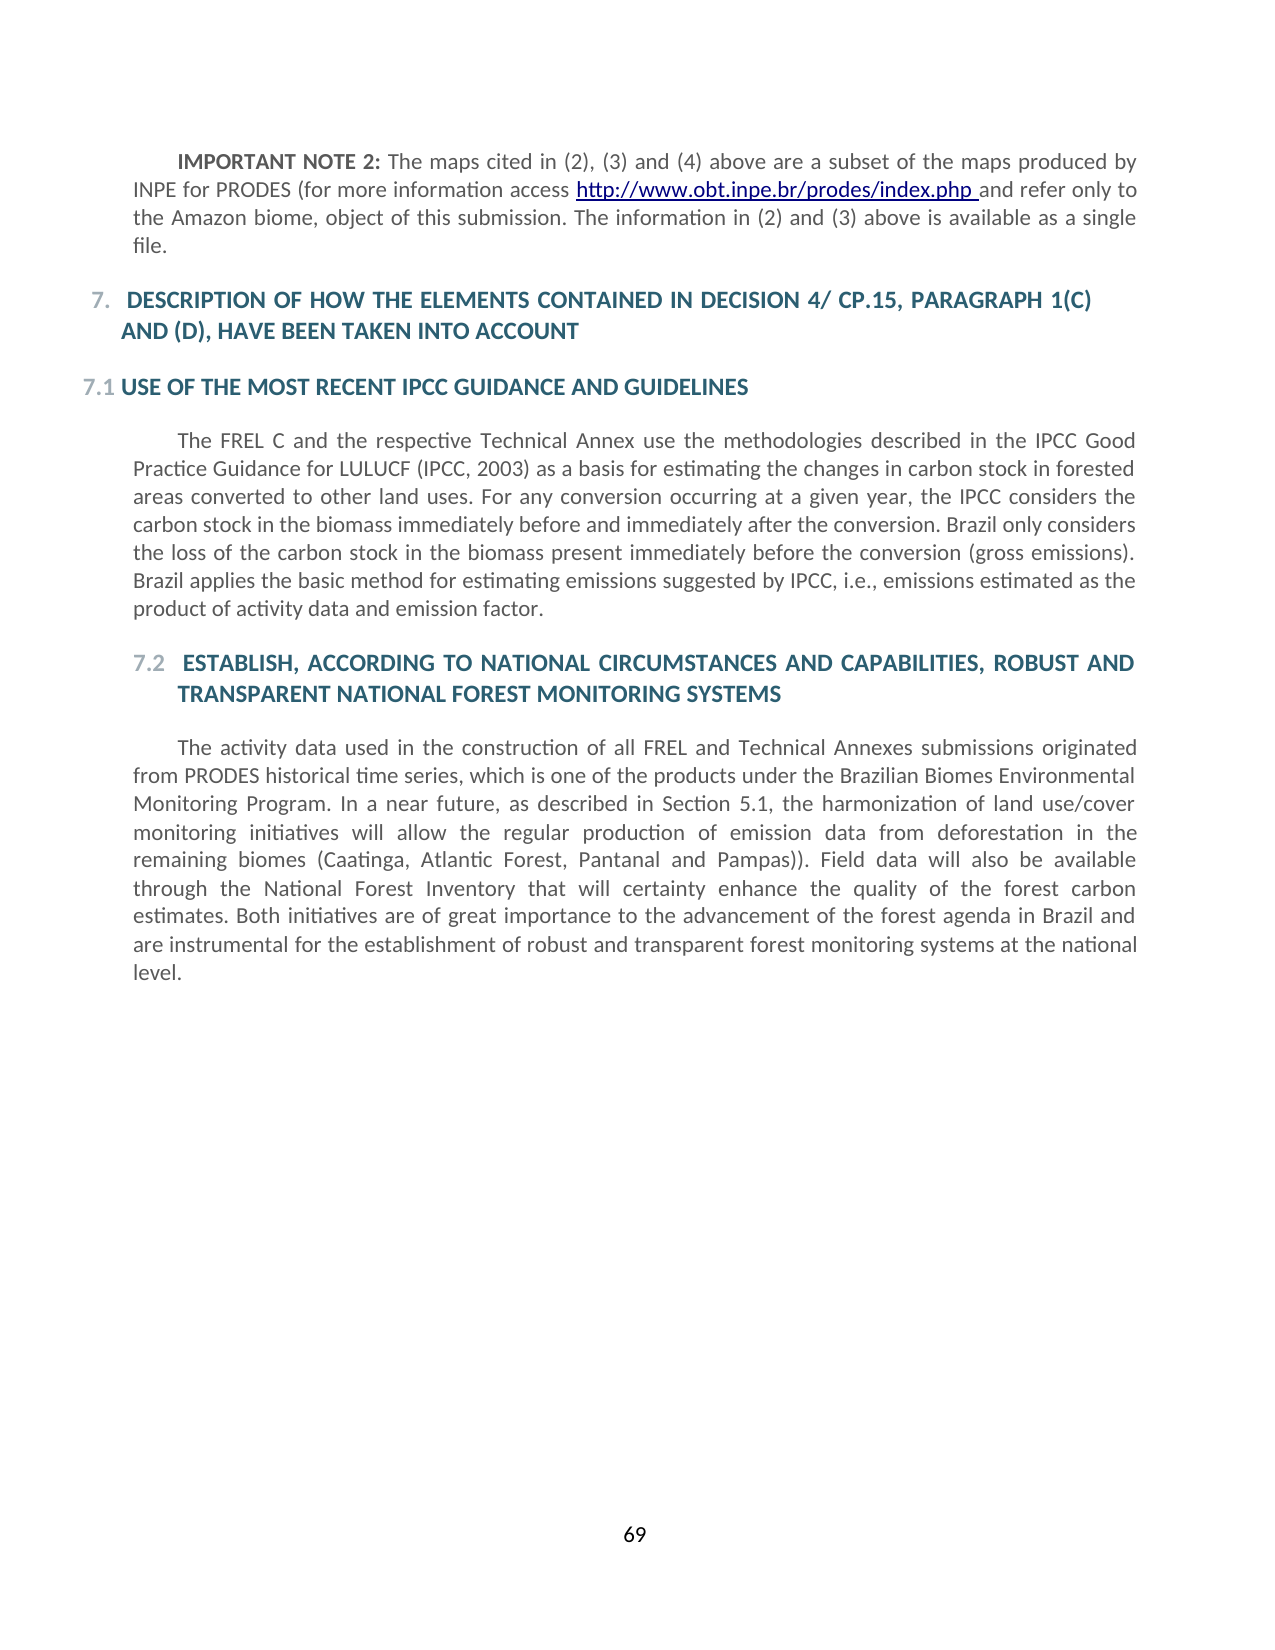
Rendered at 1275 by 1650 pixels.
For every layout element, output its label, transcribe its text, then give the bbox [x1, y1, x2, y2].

list ESTABLISH, ACCORDING TO NATIONAL CIRCUMSTANCES AND CAPABILITIES, ROBUST AND TRANSPARENT NATIONAL FOREST MONITORING SYSTEMS [133, 647, 1137, 708]
list USE OF THE MOST RECENT IPCC GUIDANCE AND GUIDELINES [83, 371, 1177, 401]
text The activity data used in the construction of all FREL and Technical Annexes submissions originated from PRODES historical time series, which is one of the products under the Brazilian Biomes Environmental Monitoring Program. In a near future, as described in Section 5.1, the harmonization of land use/cover monitoring initiatives will allow the regular production of emission data from deforestation in the remaining biomes (Caatinga, Atlantic Forest, Pantanal and Pampas)). Field data will also be available through the National Forest Inventory that will certainty enhance the quality of the forest carbon estimates. Both initiatives are of great importance to the advancement of the forest agenda in Brazil and are instrumental for the establishment of robust and transparent forest monitoring systems at the national level. [133, 733, 1138, 986]
list DESCRIPTION OF HOW THE ELEMENTS CONTAINED IN DECISION 4/ CP.15, PARAGRAPH 1(C) AND (D), HAVE BEEN TAKEN INTO ACCOUNT [91, 284, 1137, 346]
text IMPORTANT NOTE 2: The maps cited in (2), (3) and (4) above are a subset of the maps produced by INPE for PRODES (for more information access http://www.obt.inpe.br/prodes/index.php and refer only to the Amazon biome, object of this submission. The information in (2) and (3) above is available as a single file. [133, 147, 1138, 259]
text The FREL C and the respective Technical Annex use the methodologies described in the IPCC Good Practice Guidance for LULUCF (IPCC, 2003) as a basis for estimating the changes in carbon stock in forested areas converted to other land uses. For any conversion occurring at a given year, the IPCC considers the carbon stock in the biomass immediately before and immediately after the conversion. Brazil only considers the loss of the carbon stock in the biomass present immediately before the conversion (gross emissions). Brazil applies the basic method for estimating emissions suggested by IPCC, i.e., emissions estimated as the product of activity data and emission factor. [133, 426, 1138, 622]
